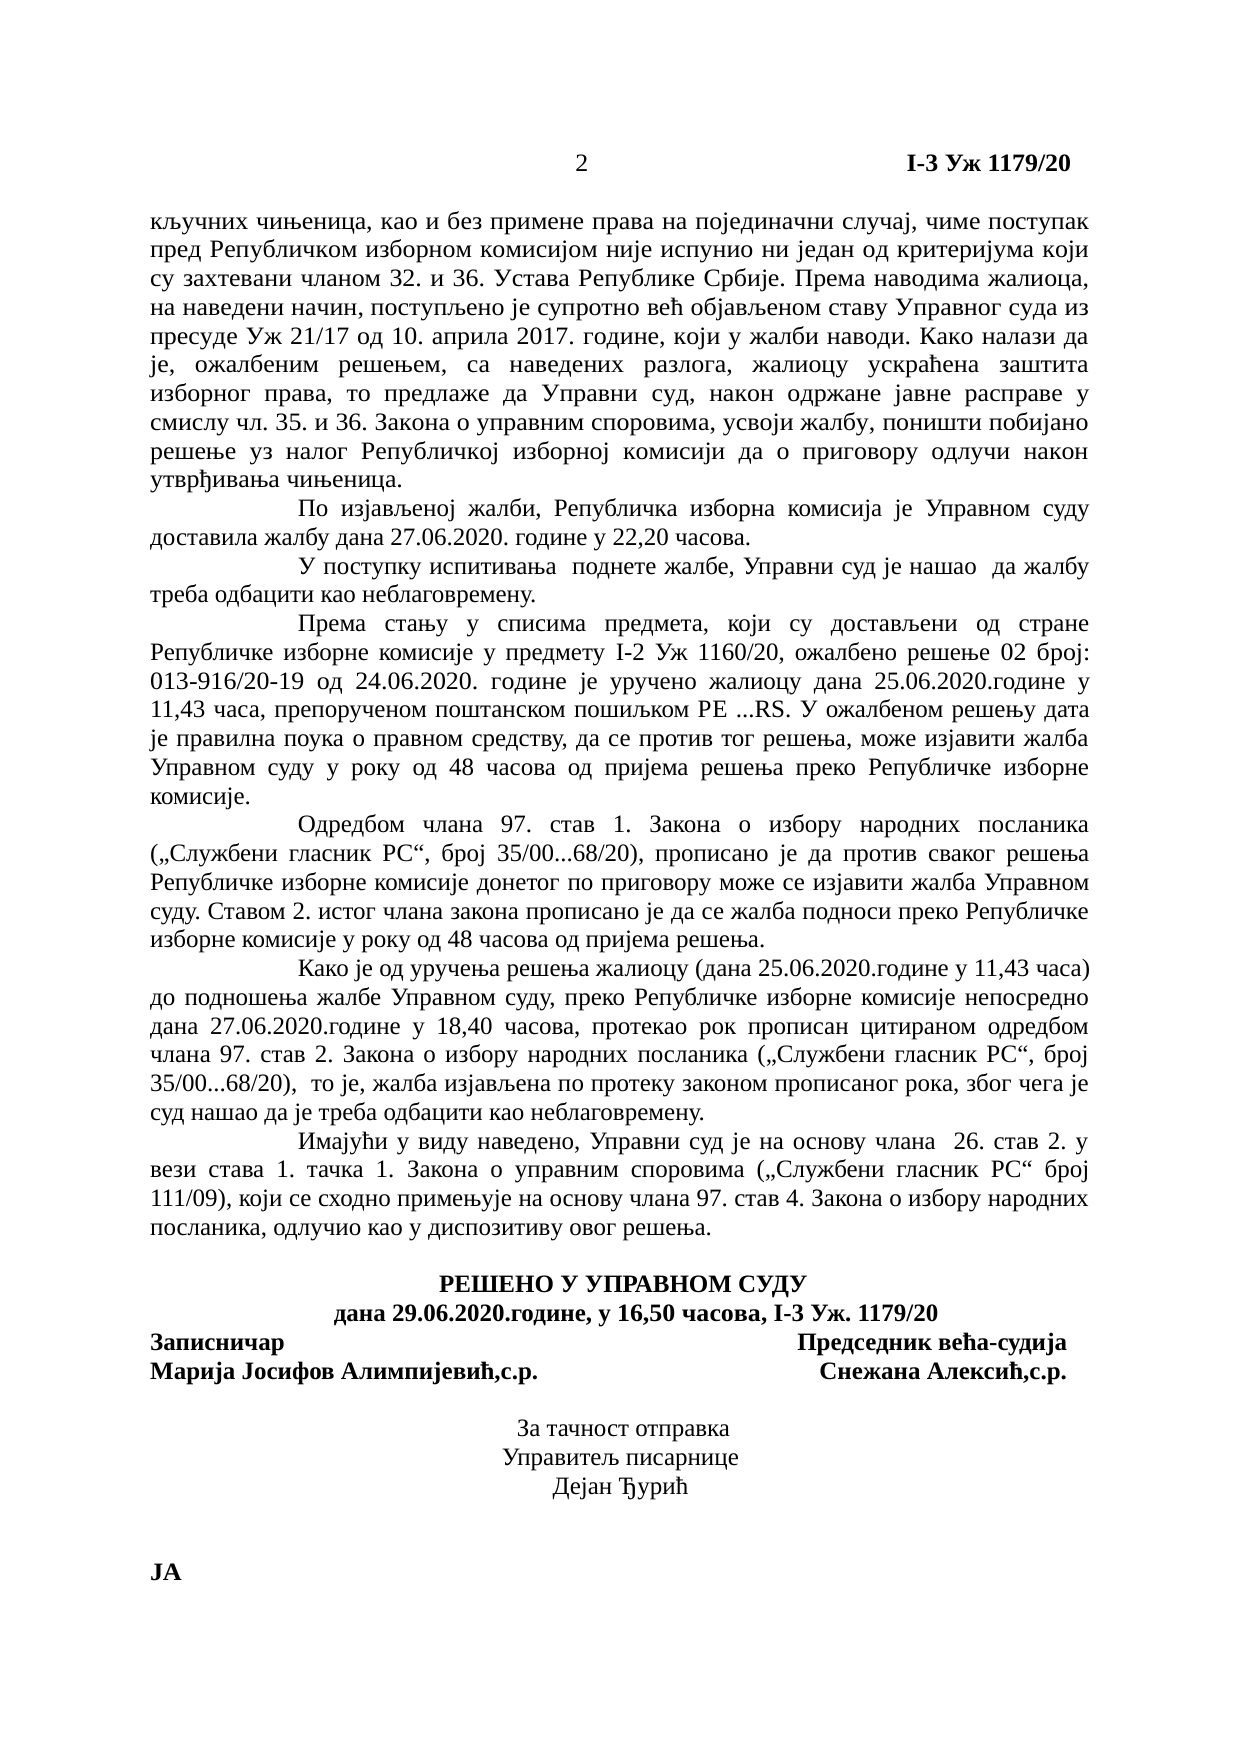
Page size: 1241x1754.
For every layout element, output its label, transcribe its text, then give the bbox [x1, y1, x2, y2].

text За тачност отправка [150, 1413, 1090, 1442]
text дана 29.06.2020.године, у 16,50 часова, I-3 Уж. 1179/20 [150, 1298, 1090, 1327]
text Записничар Председник већа-судија [150, 1327, 1090, 1356]
text Према стању у списима предмета, који су достављени од стране Републичке изборне комисије у предмету I-2 Уж 1160/20, ожалбено решење 02 број: 013-916/20-19 од 24.06.2020. године је уручено жалиоцу дана 25.06.2020.године у 11,43 часа, препорученом поштанском пошиљком РE ...RS. У ожалбеном решењу дата је правилна поука о правном средству, да се против тог решења, може изјавити жалба Управном суду у року од 48 часова од пријема решења преко Републичке изборне комисије. [150, 608, 1090, 809]
text Како је од уручења решења жалиоцу (дана 25.06.2020.године у 11,43 часа) до подношења жалбе Управном суду, преко Републичке изборне комисије непосредно дана 27.06.2020.године у 18,40 часова, протекао рок прописан цитираном одредбом члана 97. став 2. Закона о избору народних посланика („Службени гласник РС“, број 35/00...68/20), то је, жалба изјављена по протеку законом прописаног рока, због чега је суд нашао да је треба одбацити као неблаговремену. [150, 953, 1090, 1126]
text Дејан Ђурић [150, 1471, 1090, 1499]
text ЈА [150, 1557, 1089, 1586]
text кључних чињеница, као и без примене права на појединачни случај, чиме поступак пред Републичком изборном комисијом није испунио ни један од критеријума који су захтевани чланом 32. и 36. Устава Републике Србије. Према наводима жалиоца, на наведени начин, поступљено је супротно већ објављеном ставу Управног суда из пресуде Уж 21/17 од 10. априла 2017. године, који у жалби наводи. Како налази да је, ожалбеним решењем, са наведених разлога, жалиоцу ускраћена заштита изборног права, то предлаже да Управни суд, након одржане јавне расправе у смислу чл. 35. и 36. Закона о управним споровима, усвоји жалбу, поништи побијано решење уз налог Републичкој изборној комисији да о приговору одлучи након утврђивања чињеница. [150, 206, 1090, 493]
text По изјављеној жалби, Републичка изборна комисија је Управном суду доставила жалбу дана 27.06.2020. године у 22,20 часова. [150, 493, 1090, 551]
text У поступку испитивања поднете жалбе, Управни суд је нашао да жалбу треба одбацити као неблаговремену. [150, 551, 1090, 608]
text Одредбом члана 97. став 1. Закона о избору народних посланика („Службени гласник РС“, број 35/00...68/20), прописано је да против сваког решења Републичке изборне комисије донетог по приговору може се изјавити жалба Управном суду. Ставом 2. истог члана закона прописано је да се жалба подноси преко Републичке изборне комисије у року од 48 часова од пријема решења. [150, 809, 1090, 953]
text Марија Јосифов Алимпијевић,с.р. Снежана Алексић,с.р. [150, 1356, 1090, 1384]
text Имајући у виду наведено, Управни суд је на основу члана 26. став 2. у вези става 1. тачка 1. Закона о управним споровима („Службени гласник РС“ број 111/09), који се сходно примењује на основу члана 97. став 4. Закона о избору народних посланика, одлучио као у диспозитиву овог решења. [150, 1126, 1090, 1241]
text РЕШЕНО У УПРАВНОМ СУДУ [150, 1269, 1090, 1298]
text Управитељ писарнице [150, 1442, 1090, 1471]
